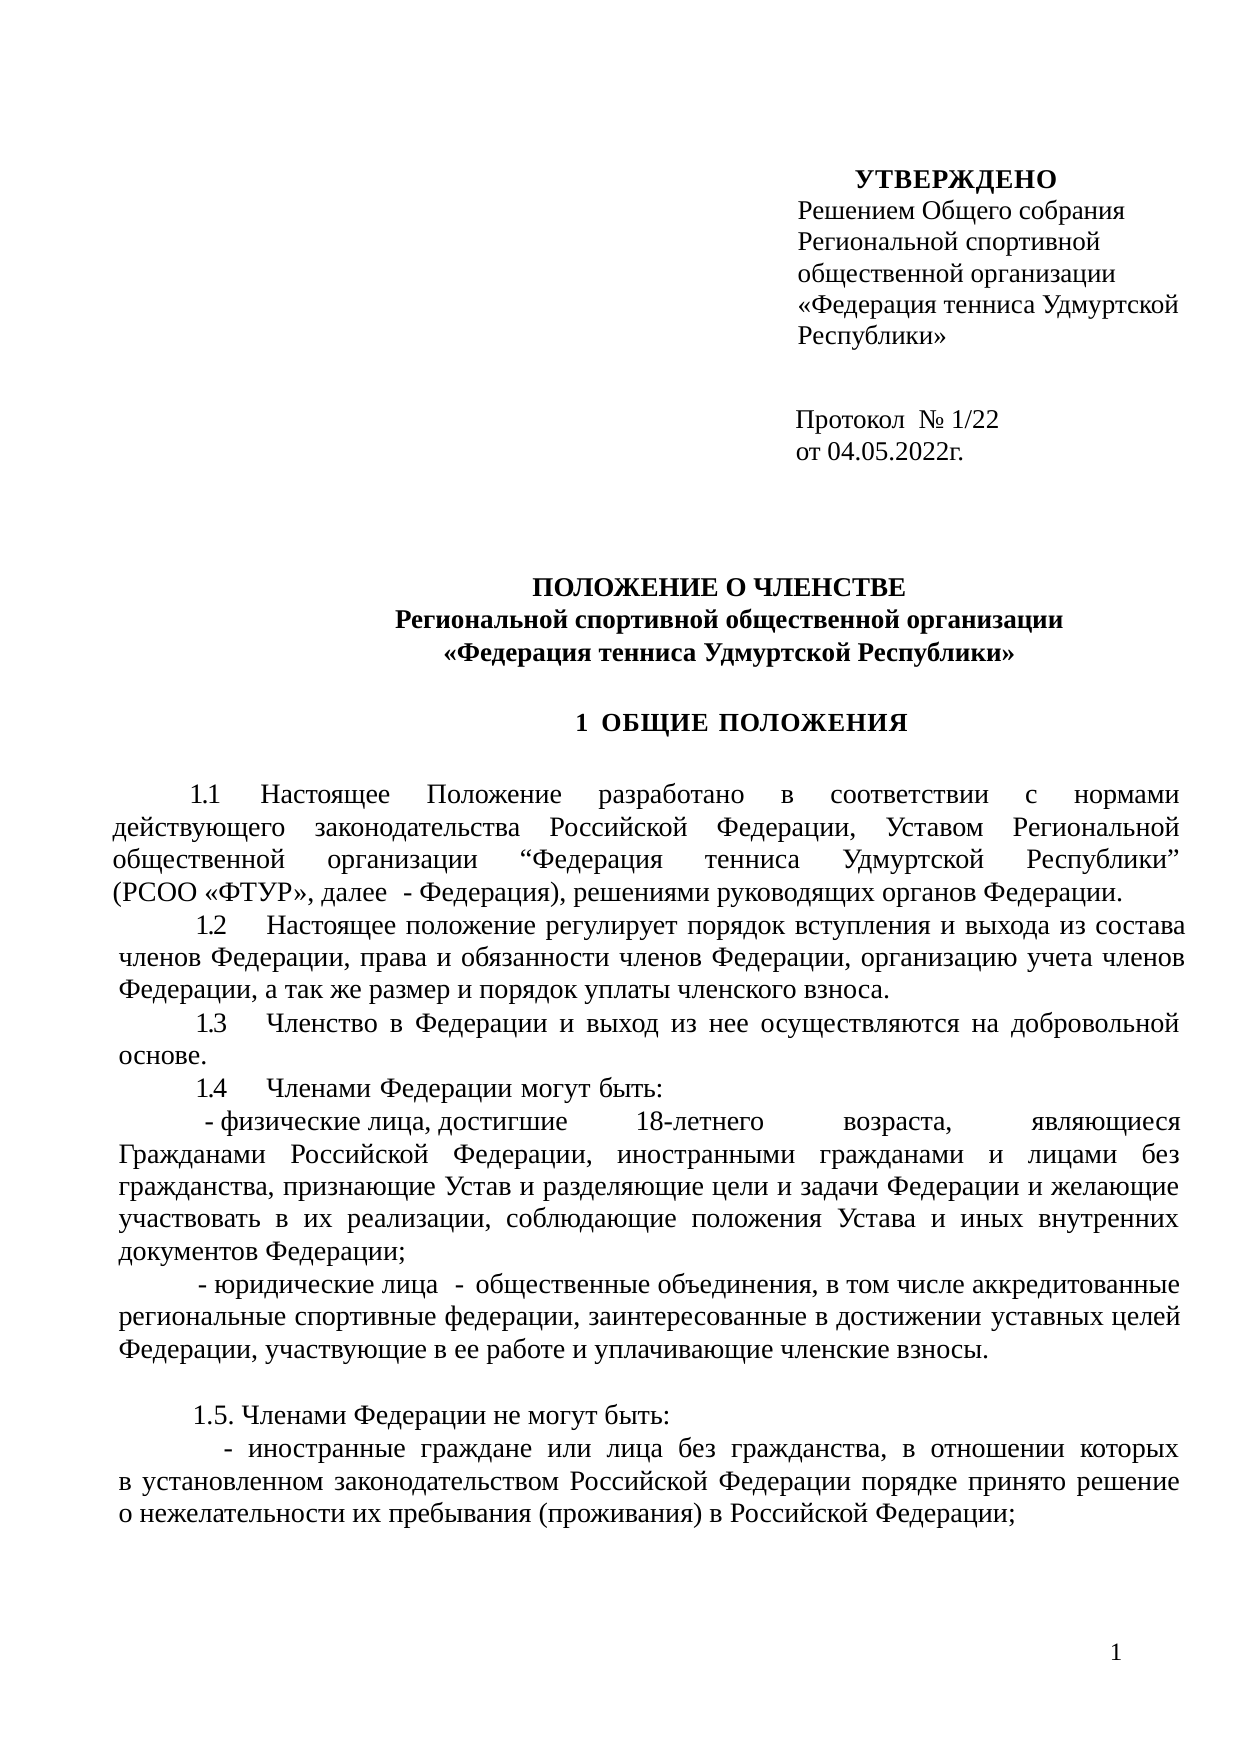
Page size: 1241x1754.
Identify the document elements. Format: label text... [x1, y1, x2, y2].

list Настоящее положение регулирует порядок вступления и выхода из состава членов Федерации, права и обязанности членов Федерации, организацию учета членов Федерации, а так же размер и порядок уплаты членского взноса. [118, 908, 1187, 1005]
text Региональной спортивной общественной организации «Федерация тенниса Удмуртской Республики» [384, 603, 1074, 667]
text Решением Общего собрания Региональной спортивной общественной организации «Федерация тенниса Удмуртской Республики» [797, 194, 1187, 350]
list Настоящее Положение разработано в соответствии с нормами действующего законодательства Российской Федерации, Уставом Региональной общественной организации “Федерация тенниса Удмуртской Республики” (РСОО «ФТУР», далее - Федерация), решениями руководящих органов Федерации. [112, 777, 1181, 907]
list - физические лица, достигшие 18-летнего возраста, являющиеся Гражданами Российской Федерации, иностранными гражданами и лицами без гражданства, признающие Устав и разделяющие цели и задачи Федерации и желающие участвовать в их реализации, соблюдающие положения Устава и иных внутренних документов Федерации; [118, 1104, 1181, 1266]
text УТВЕРЖДЕНО [118, 164, 1139, 194]
text Протокол № 1/22 от 04.05.2022г. [795, 403, 1122, 466]
list Членами Федерации могут быть: [118, 1071, 1181, 1104]
list - иностранные граждане или лица без гражданства, в отношении которых в установленном законодательством Российской Федерации порядке принято решение о нежелательности их пребывания (проживания) в Российской Федерации; [118, 1431, 1181, 1528]
list 1.5. Членами Федерации не могут быть: [118, 1398, 1042, 1431]
list Членство в Федерации и выход из нее осуществляются на добровольной основе. [118, 1006, 1181, 1071]
list ОБЩИЕ ПОЛОЖЕНИЯ [575, 707, 1122, 737]
list - юридические лица - общественные объединения, в том числе аккредитованные региональные спортивные федерации, заинтересованные в достижении уставных целей Федерации, участвующие в ее работе и уплачивающие членские взносы. [118, 1267, 1181, 1364]
text ПОЛОЖЕНИЕ О ЧЛЕНСТВЕ [319, 571, 998, 602]
